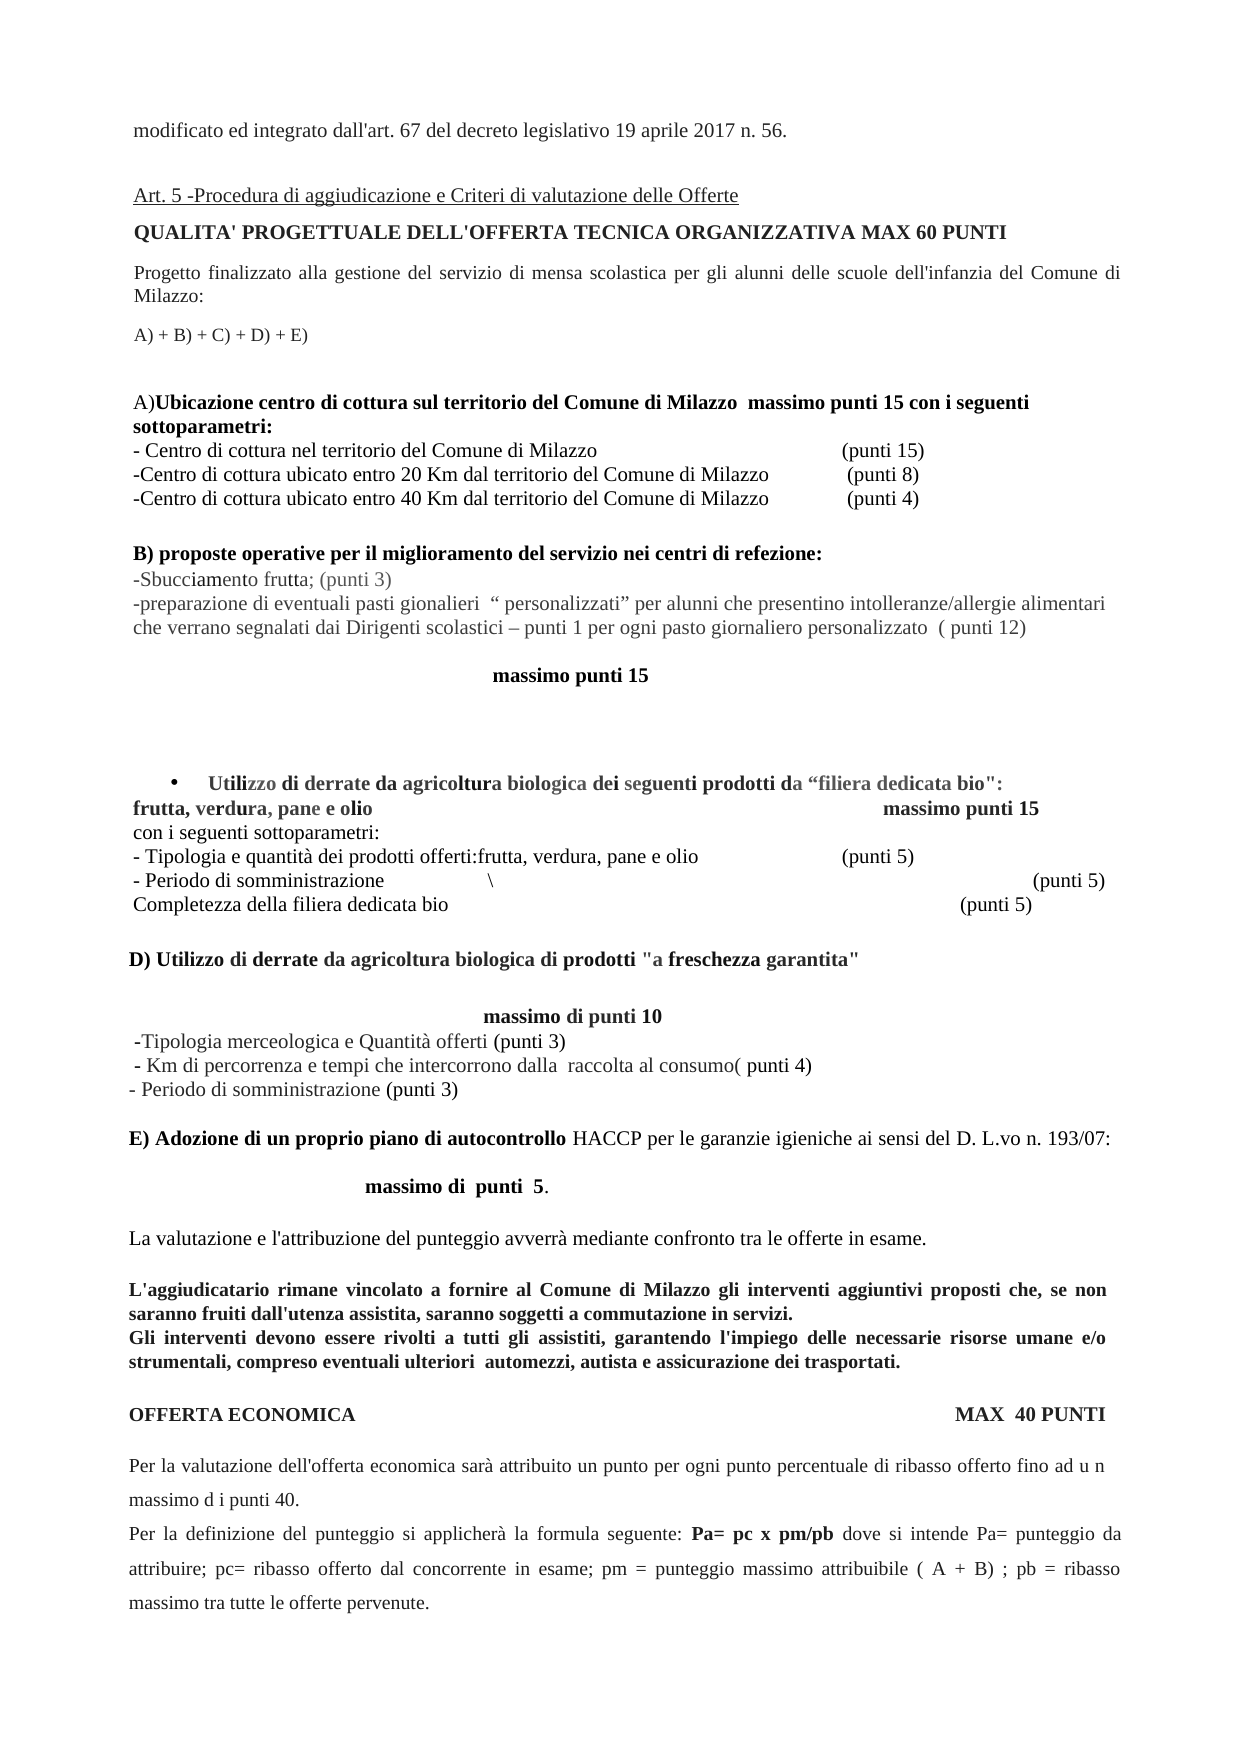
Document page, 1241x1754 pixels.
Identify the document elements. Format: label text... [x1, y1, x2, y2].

text - Centro di cottura nel territorio del Comune di Milazzo (punti 15) [133, 438, 1122, 462]
text D) Utilizzo di derrate da agricoltura biologica di prodotti "a freschezza garantita" massimo di punti 10 [129, 944, 1112, 1029]
text massimo punti 15 [133, 639, 1122, 687]
text -Centro di cottura ubicato entro 40 Km dal territorio del Comune di Milazzo (punti 4) [133, 486, 1122, 510]
text La valutazione e l'attribuzione del punteggio avverrà mediante confronto tra le offerte in esame. [129, 1226, 1112, 1250]
text L'aggiudicatario rimane vincolato a fornire al Comune di Milazzo gli interventi aggiuntivi proposti che, se non saranno fruiti dall'utenza assistita, saranno soggetti a commutazione in servizi. [129, 1278, 1108, 1325]
text A) + B) + C) + D) + E) [133, 324, 1122, 345]
text - Km di percorrenza e tempi che intercorrono dalla raccolta al consumo( punti 4) [129, 1053, 1112, 1077]
text con i seguenti sottoparametri: [133, 820, 1112, 844]
text -preparazione di eventuali pasti gionalieri “ personalizzati” per alunni che presentino intolleranze/allergie alimentari che verrano segnalati dai Dirigenti scolastici – punti 1 per ogni pasto giornaliero personalizzato ( punti 12) [133, 591, 1122, 639]
text Per la valutazione dell'offerta economica sarà attribuito un punto per ogni punto percentuale di ribasso offerto fino ad u n massimo d i punti 40. [129, 1454, 1107, 1511]
text modificato ed integrato dall'art. 67 del decreto legislativo 19 aprile 2017 n. 56. [133, 118, 1109, 142]
text Completezza della filiera dedicata bio (punti 5) [133, 892, 1112, 916]
text Gli interventi devono essere rivolti a tutti gli assistiti, garantendo l'impiego delle necessarie risorse umane e/o strumentali, compreso eventuali ulteriori automezzi, autista e assicurazione dei trasportati. [129, 1326, 1108, 1373]
text Progetto finalizzato alla gestione del servizio di mensa scolastica per gli alunni delle scuole dell'infanzia del Comune di Milazzo: [133, 261, 1122, 307]
text -Tipologia merceologica e Quantità offerti (punti 3) [129, 1029, 1112, 1053]
text -Sbucciamento frutta; (punti 3) [133, 567, 1122, 591]
text - Periodo di somministrazione \ (punti 5) [133, 868, 1112, 892]
text Art. 5 -Procedura di aggiudicazione e Criteri di valutazione delle Offerte [133, 183, 1122, 207]
text QUALITA' PROGETTUALE DELL'OFFERTA TECNICA ORGANIZZATIVA MAX 60 PUNTI [133, 220, 1122, 244]
text -Centro di cottura ubicato entro 20 Km dal territorio del Comune di Milazzo (punti 8) [133, 462, 1122, 486]
text B) proposte operative per il miglioramento del servizio nei centri di refezione: [133, 538, 1122, 567]
text Per la definizione del punteggio si applicherà la formula seguente: Pa= pc x pm/pb dove si intende Pa= punteggio da attribuire; pc= ribasso offerto dal concorrente in esame; pm = punteggio massimo attribuibile ( A + B) ; pb = ribasso massimo tra tutte le offerte pervenute. [129, 1522, 1122, 1613]
text - Periodo di somministrazione (punti 3) [129, 1077, 1112, 1101]
text A)Ubicazione centro di cottura sul territorio del Comune di Milazzo massimo punti 15 con i seguenti sottoparametri: [133, 390, 1122, 438]
list Utilizzo di derrate da agricoltura biologica dei seguenti prodotti da “filiera dedicata bio": [170, 771, 1112, 796]
text E) Adozione di un proprio piano di autocontrollo HACCP per le garanzie igieniche ai sensi del D. L.vo n. 193/07: massimo di punti 5. [129, 1126, 1112, 1198]
text - Tipologia e quantità dei prodotti offerti:frutta, verdura, pane e olio (punti 5) [133, 844, 1112, 868]
text OFFERTA ECONOMICA MAX 40 PUNTI [129, 1402, 1122, 1426]
text frutta, verdura, pane e olio massimo punti 15 [133, 796, 1112, 820]
